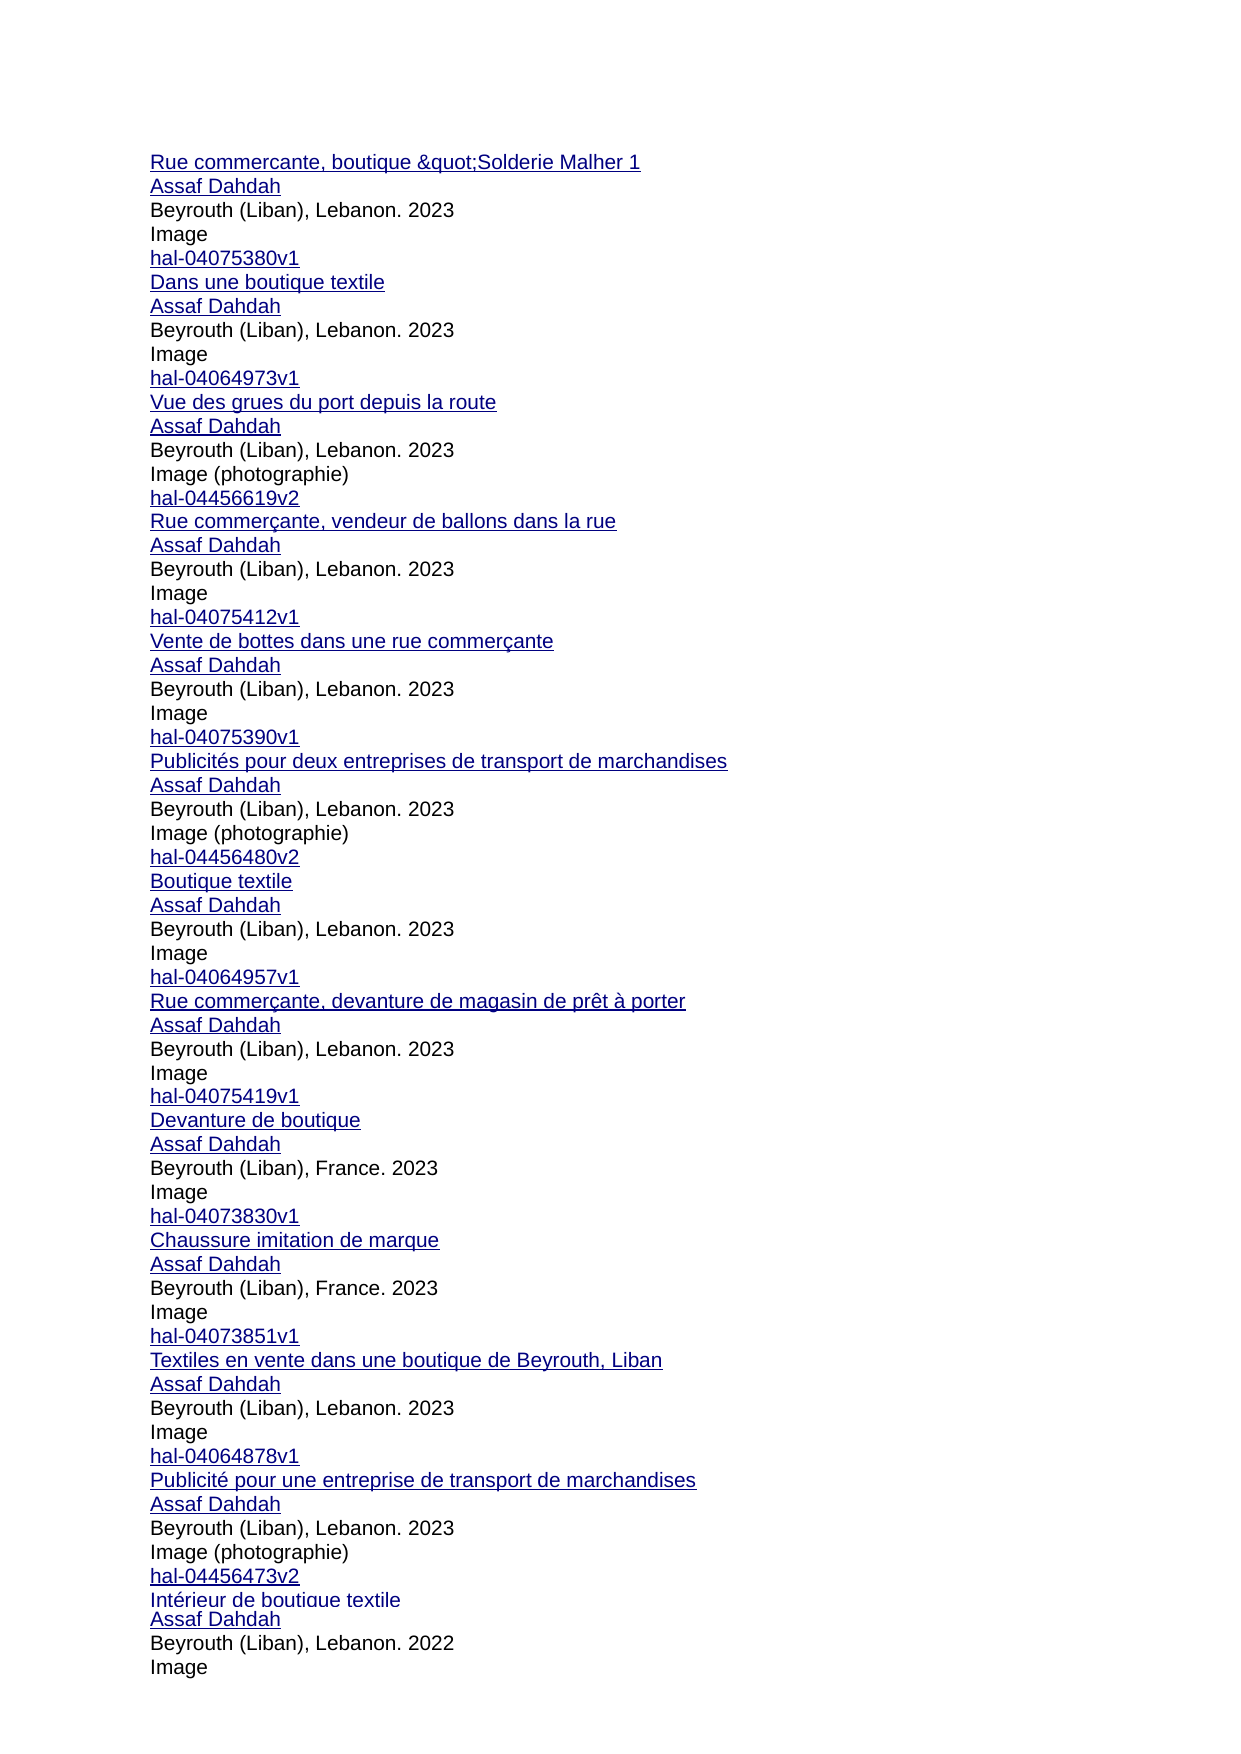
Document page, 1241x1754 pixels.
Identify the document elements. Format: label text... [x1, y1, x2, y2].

table_cell Dans une boutique textile Assaf Dahdah Beyrouth (Liban), Lebanon. 2023 Image hal-04064973v1 [150, 270, 1090, 389]
table_cell Vente de bottes dans une rue commerçante Assaf Dahdah Beyrouth (Liban), Lebanon. 2023 Image hal-04075390v1 [150, 629, 1090, 749]
table_cell Rue commerçante, vendeur de ballons dans la rue Assaf Dahdah Beyrouth (Liban), Lebanon. 2023 Image hal-04075412v1 [150, 509, 1090, 629]
table_cell Vue des grues du port depuis la route Assaf Dahdah Beyrouth (Liban), Lebanon. 2023 Image (photographie) hal-04456619v2 [150, 390, 1090, 509]
table_cell Rue commerçante, devanture de magasin de prêt à porter Assaf Dahdah Beyrouth (Liban), Lebanon. 2023 Image hal-04075419v1 [150, 989, 1090, 1108]
table_cell Chaussure imitation de marque Assaf Dahdah Beyrouth (Liban), France. 2023 Image hal-04073851v1 [150, 1228, 1090, 1348]
table_cell Rue commercante, boutique &quot;Solderie Malher 1 Assaf Dahdah Beyrouth (Liban), Lebanon. 2023 Image hal-04075380v1 [150, 150, 1090, 270]
table_cell Boutique textile Assaf Dahdah Beyrouth (Liban), Lebanon. 2023 Image hal-04064957v1 [150, 869, 1090, 988]
table_cell Publicité pour une entreprise de transport de marchandises Assaf Dahdah Beyrouth (Liban), Lebanon. 2023 Image (photographie) hal-04456473v2 [150, 1468, 1090, 1587]
table_cell Publicités pour deux entreprises de transport de marchandises Assaf Dahdah Beyrouth (Liban), Lebanon. 2023 Image (photographie) hal-04456480v2 [150, 749, 1090, 869]
table_cell Intérieur de boutique textile Assaf Dahdah Beyrouth (Liban), Lebanon. 2022 Image [150, 1588, 1090, 1679]
table_cell Devanture de boutique Assaf Dahdah Beyrouth (Liban), France. 2023 Image hal-04073830v1 [150, 1108, 1090, 1228]
table_cell Textiles en vente dans une boutique de Beyrouth, Liban Assaf Dahdah Beyrouth (Liban), Lebanon. 2023 Image hal-04064878v1 [150, 1348, 1090, 1468]
